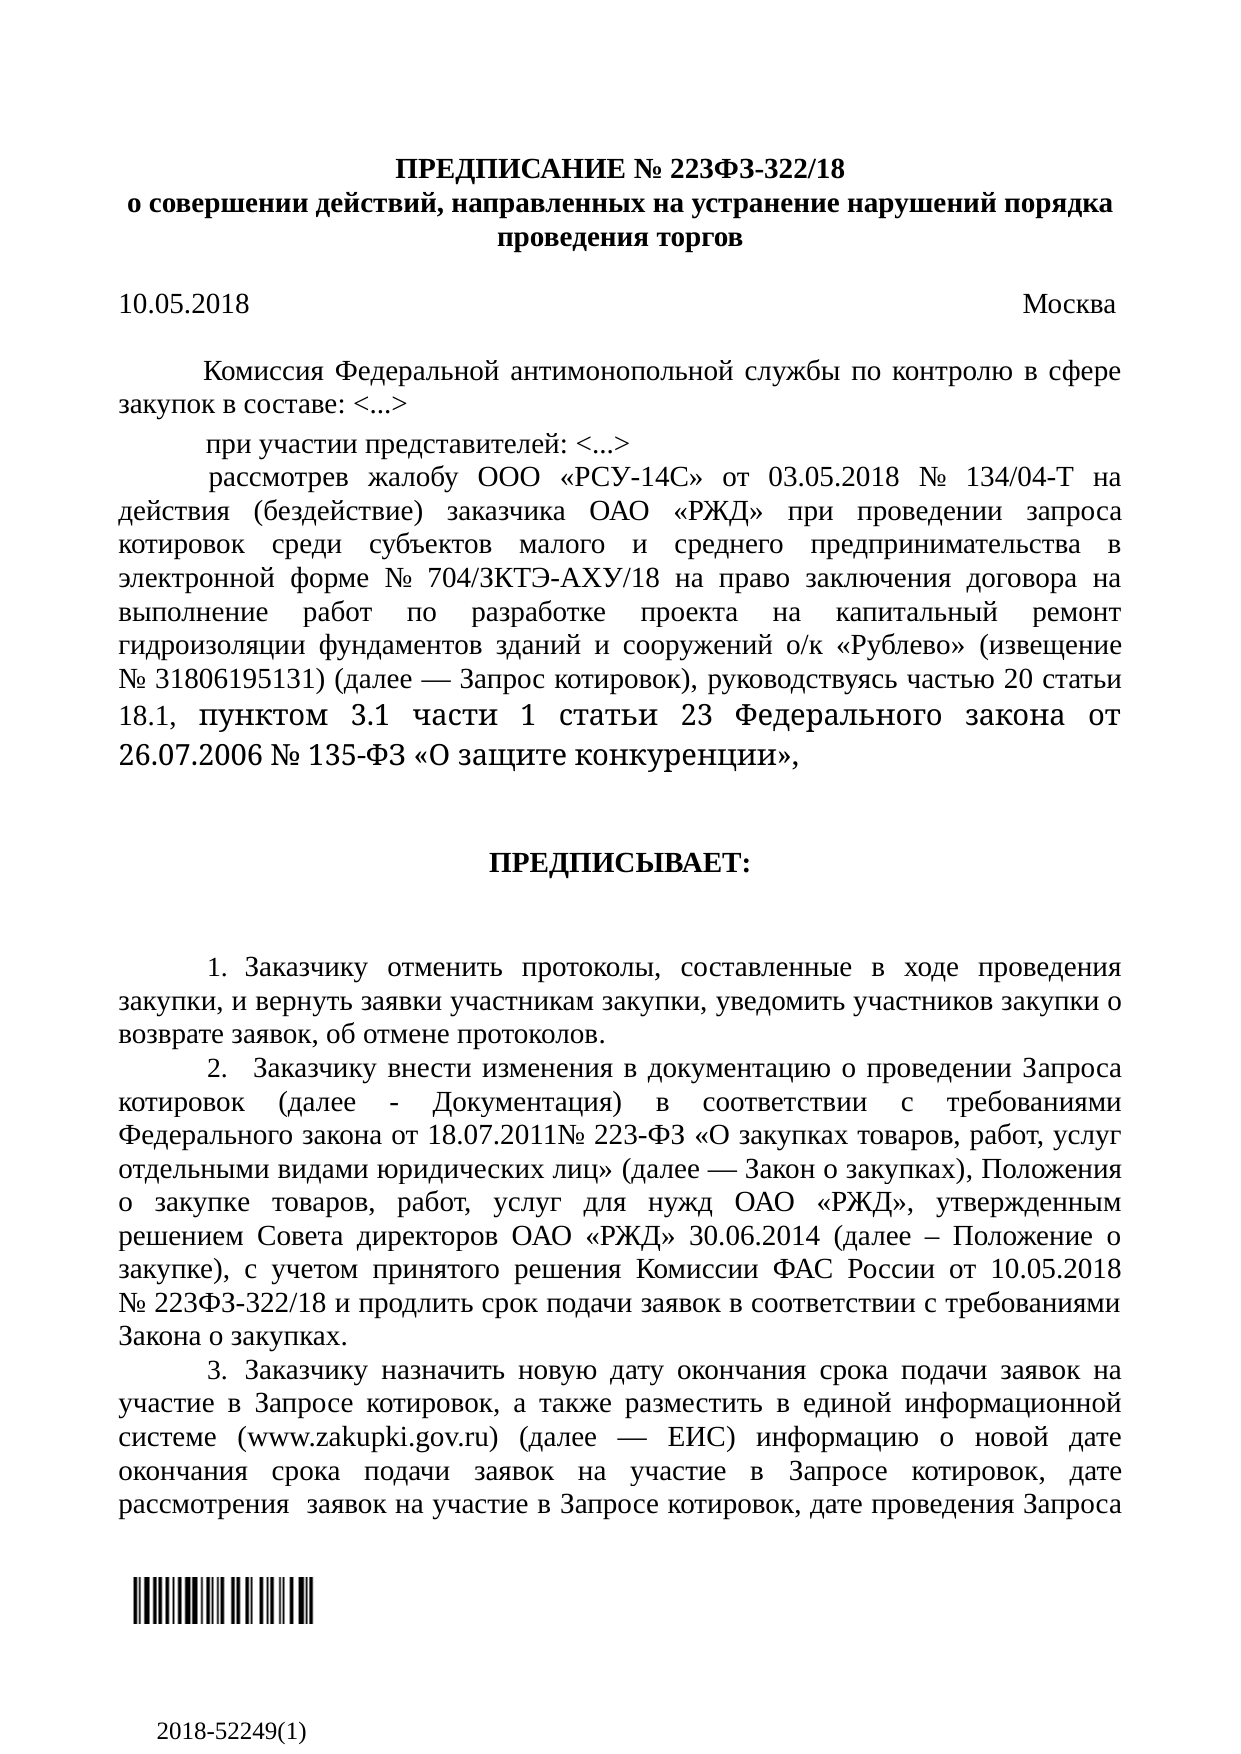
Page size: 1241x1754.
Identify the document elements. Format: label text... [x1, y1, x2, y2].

text рассмотрев жалобу ООО «РСУ-14С» от 03.05.2018 № 134/04-Т на действия (бездействие) заказчика ОАО «РЖД» при проведении запроса котировок среди субъектов малого и среднего предпринимательства в электронной форме № 704/ЗКТЭ-АХУ/18 на право заключения договора на выполнение работ по разработке проекта на капитальный ремонт гидроизоляции фундаментов зданий и сооружений о/к «Рублево» (извещение № 31806195131) (далее — Запрос котировок), руководствуясь частью 20 статьи 18.1, пунктом 3.1 части 1 статьи 23 Федерального закона от 26.07.2006 № 135-ФЗ «О защите конкуренции», [118, 459, 1122, 774]
picture [118, 1577, 331, 1624]
text ПРЕДПИСАНИЕ № 223ФЗ-322/18 [118, 152, 1122, 185]
text 10.05.2018 Москва [118, 286, 1122, 319]
text о совершении действий, направленных на устранение нарушений порядка проведения торгов [118, 185, 1122, 252]
list Заказчику назначить новую дату окончания срока подачи заявок на участие в Запросе котировок, а также разместить в единой информационной системе (www.zakupki.gov.ru) (далее — ЕИС) информацию о новой дате окончания срока подачи заявок на участие в Запросе котировок, дате рассмотрения заявок на участие в Запросе котировок, дате проведения Запроса [118, 1352, 1122, 1520]
text ПРЕДПИСЫВАЕТ: [118, 845, 1122, 878]
text Комиссия Федеральной антимонопольной службы по контролю в сфере закупок в составе: <...> [118, 353, 1122, 420]
list Заказчику отменить протоколы, составленные в ходе проведения закупки, и вернуть заявки участникам закупки, уведомить участников закупки о возврате заявок, об отмене протоколов. [118, 949, 1122, 1050]
list Заказчику внести изменения в документацию о проведении Запроса котировок (далее - Документация) в соответствии с требованиями Федерального закона от 18.07.2011№ 223-ФЗ «О закупках товаров, работ, услуг отдельными видами юридических лиц» (далее — Закон о закупках), Положения о закупке товаров, работ, услуг для нужд ОАО «РЖД», утвержденным решением Совета директоров ОАО «РЖД» 30.06.2014 (далее – Положение о закупке), с учетом принятого решения Комиссии ФАС России от 10.05.2018 № 223ФЗ-322/18 и продлить срок подачи заявок в соответствии с требованиями Закона о закупках. [118, 1050, 1122, 1352]
text при участии представителей: <...> [118, 426, 1122, 459]
